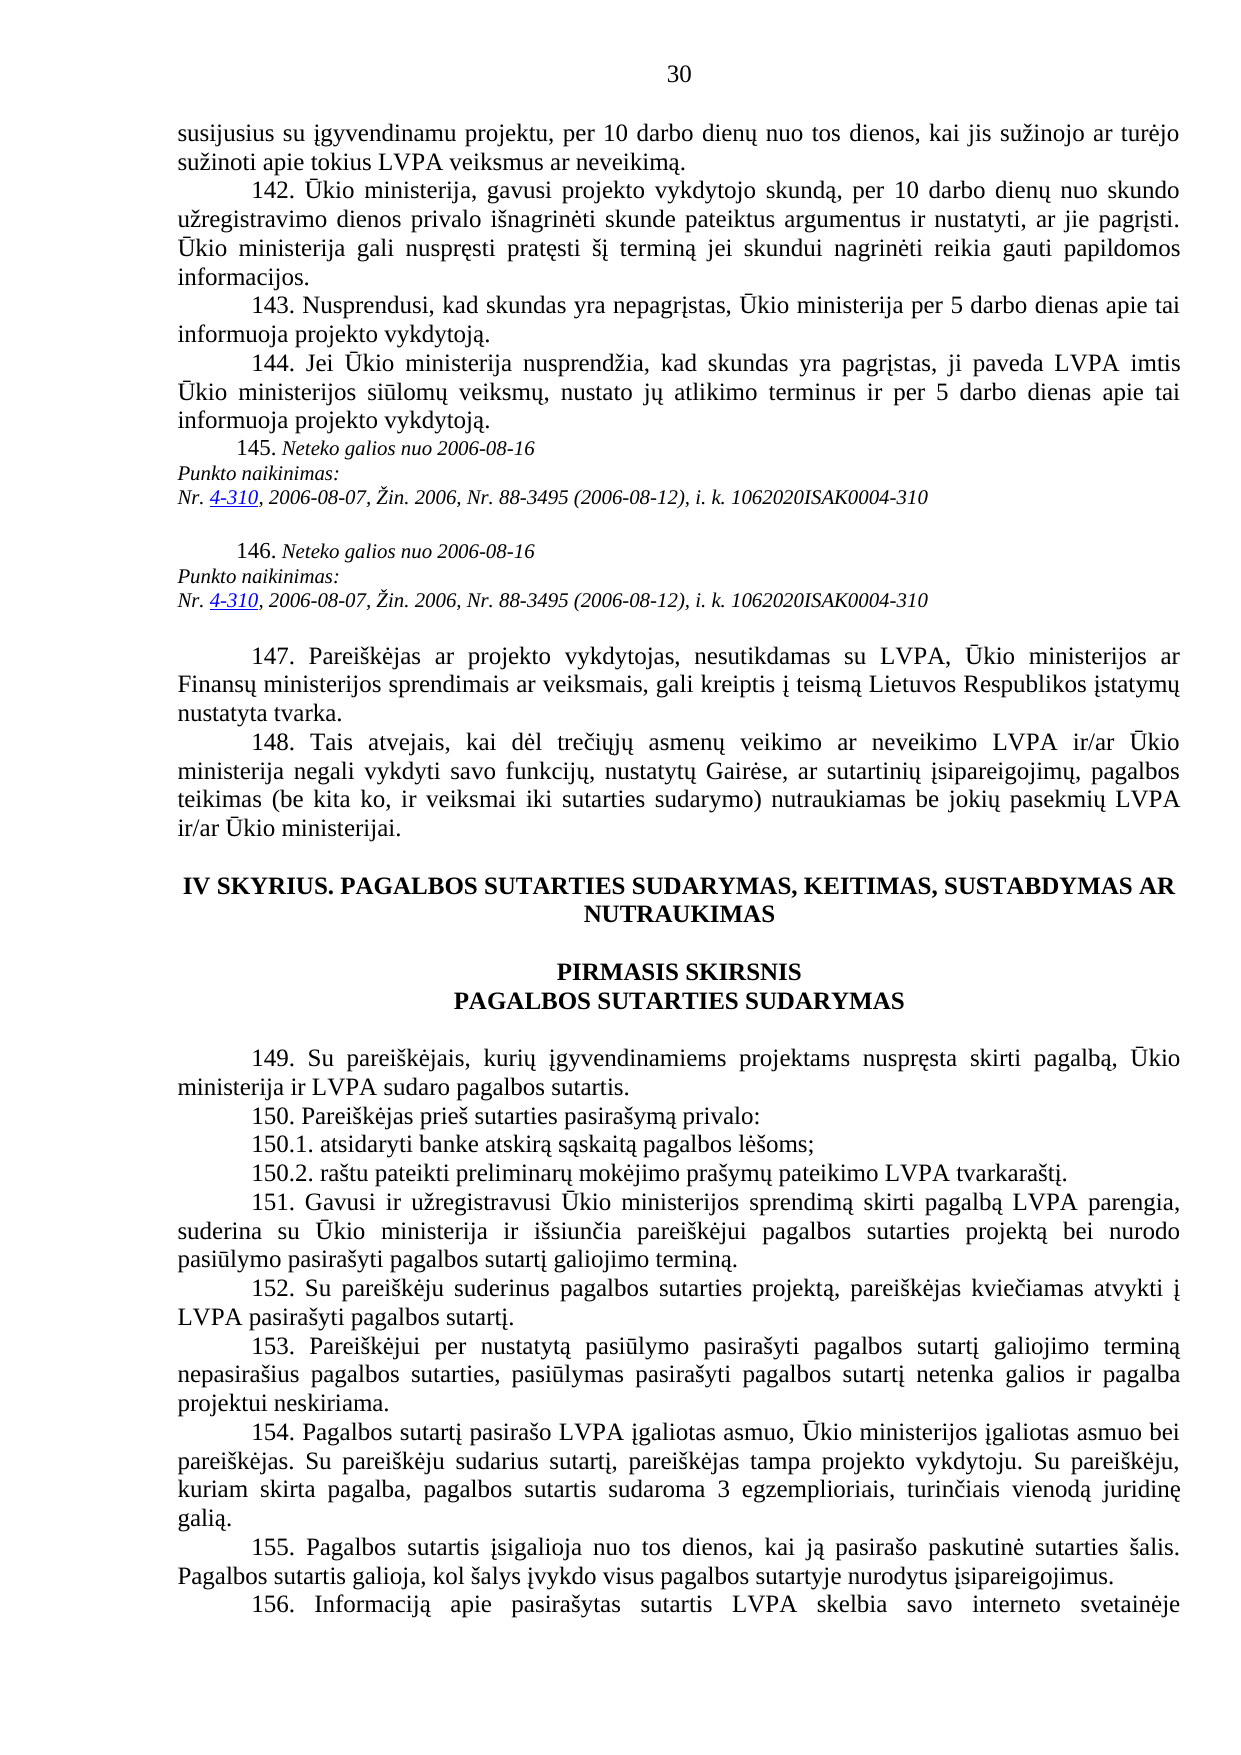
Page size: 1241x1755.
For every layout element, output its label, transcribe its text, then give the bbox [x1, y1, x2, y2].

text 150. Pareiškėjas prieš sutarties pasirašymą privalo: [177, 1101, 1181, 1129]
text 156. Informaciją apie pasirašytas sutartis LVPA skelbia savo interneto svetainėje [177, 1589, 1181, 1618]
text 145. Neteko galios nuo 2006-08-16 [177, 434, 1181, 461]
text 143. Nusprendusi, kad skundas yra nepagrįstas, Ūkio ministerija per 5 darbo dienas apie tai informuoja projekto vykdytoją. [177, 291, 1181, 348]
text 155. Pagalbos sutartis įsigalioja nuo tos dienos, kai ją pasirašo paskutinė sutarties šalis. Pagalbos sutartis galioja, kol šalys įvykdo visus pagalbos sutartyje nurodytus įsipareigojimus. [177, 1532, 1181, 1589]
text 151. Gavusi ir užregistravusi Ūkio ministerijos sprendimą skirti pagalbą LVPA parengia, suderina su Ūkio ministerija ir išsiunčia pareiškėjui pagalbos sutarties projektą bei nurodo pasiūlymo pasirašyti pagalbos sutartį galiojimo terminą. [177, 1187, 1181, 1273]
text susijusius su įgyvendinamu projektu, per 10 darbo dienų nuo tos dienos, kai jis sužinojo ar turėjo sužinoti apie tokius LVPA veiksmus ar neveikimą. [177, 118, 1181, 176]
text PIRMASIS SKIRSNIS [177, 957, 1181, 986]
text 149. Su pareiškėjais, kurių įgyvendinamiems projektams nuspręsta skirti pagalbą, Ūkio ministerija ir LVPA sudaro pagalbos sutartis. [177, 1043, 1181, 1101]
text PAGALBOS SUTARTIES SUDARYMAS [177, 986, 1181, 1014]
text 144. Jei Ūkio ministerija nusprendžia, kad skundas yra pagrįstas, ji paveda LVPA imtis Ūkio ministerijos siūlomų veiksmų, nustato jų atlikimo terminus ir per 5 darbo dienas apie tai informuoja projekto vykdytoją. [177, 348, 1181, 434]
text 142. Ūkio ministerija, gavusi projekto vykdytojo skundą, per 10 darbo dienų nuo skundo užregistravimo dienos privalo išnagrinėti skunde pateiktus argumentus ir nustatyti, ar jie pagrįsti. Ūkio ministerija gali nuspręsti pratęsti šį terminą jei skundui nagrinėti reikia gauti papildomos informacijos. [177, 176, 1181, 291]
text 152. Su pareiškėju suderinus pagalbos sutarties projektą, pareiškėjas kviečiamas atvykti į LVPA pasirašyti pagalbos sutartį. [177, 1273, 1181, 1331]
text Punkto naikinimas: [177, 461, 1181, 485]
text Punkto naikinimas: [177, 564, 1181, 588]
text 153. Pareiškėjui per nustatytą pasiūlymo pasirašyti pagalbos sutartį galiojimo terminą nepasirašius pagalbos sutarties, pasiūlymas pasirašyti pagalbos sutartį netenka galios ir pagalba projektui neskiriama. [177, 1331, 1181, 1417]
text 146. Neteko galios nuo 2006-08-16 [177, 538, 1181, 564]
text 147. Pareiškėjas ar projekto vykdytojas, nesutikdamas su LVPA, Ūkio ministerijos ar Finansų ministerijos sprendimais ar veiksmais, gali kreiptis į teismą Lietuvos Respublikos įstatymų nustatyta tvarka. [177, 641, 1181, 727]
text 154. Pagalbos sutartį pasirašo LVPA įgaliotas asmuo, Ūkio ministerijos įgaliotas asmuo bei pareiškėjas. Su pareiškėju sudarius sutartį, pareiškėjas tampa projekto vykdytoju. Su pareiškėju, kuriam skirta pagalba, pagalbos sutartis sudaroma 3 egzemplioriais, turinčiais vienodą juridinę galią. [177, 1417, 1181, 1532]
text 150.1. atsidaryti banke atskirą sąskaitą pagalbos lėšoms; [177, 1129, 1181, 1158]
text Nr. 4-310, 2006-08-07, Žin. 2006, Nr. 88-3495 (2006-08-12), i. k. 1062020ISAK0004-310 [177, 485, 1181, 509]
text IV SKYRIUS. PAGALBOS SUTARTIES SUDARYMAS, KEITIMAS, SUSTABDYMAS AR NUTRAUKIMAS [177, 871, 1181, 928]
text Nr. 4-310, 2006-08-07, Žin. 2006, Nr. 88-3495 (2006-08-12), i. k. 1062020ISAK0004-310 [177, 588, 1181, 612]
text 150.2. raštu pateikti preliminarų mokėjimo prašymų pateikimo LVPA tvarkaraštį. [177, 1158, 1181, 1187]
text 148. Tais atvejais, kai dėl trečiųjų asmenų veikimo ar neveikimo LVPA ir/ar Ūkio ministerija negali vykdyti savo funkcijų, nustatytų Gairėse, ar sutartinių įsipareigojimų, pagalbos teikimas (be kita ko, ir veiksmai iki sutarties sudarymo) nutraukiamas be jokių pasekmių LVPA ir/ar Ūkio ministerijai. [177, 727, 1181, 842]
